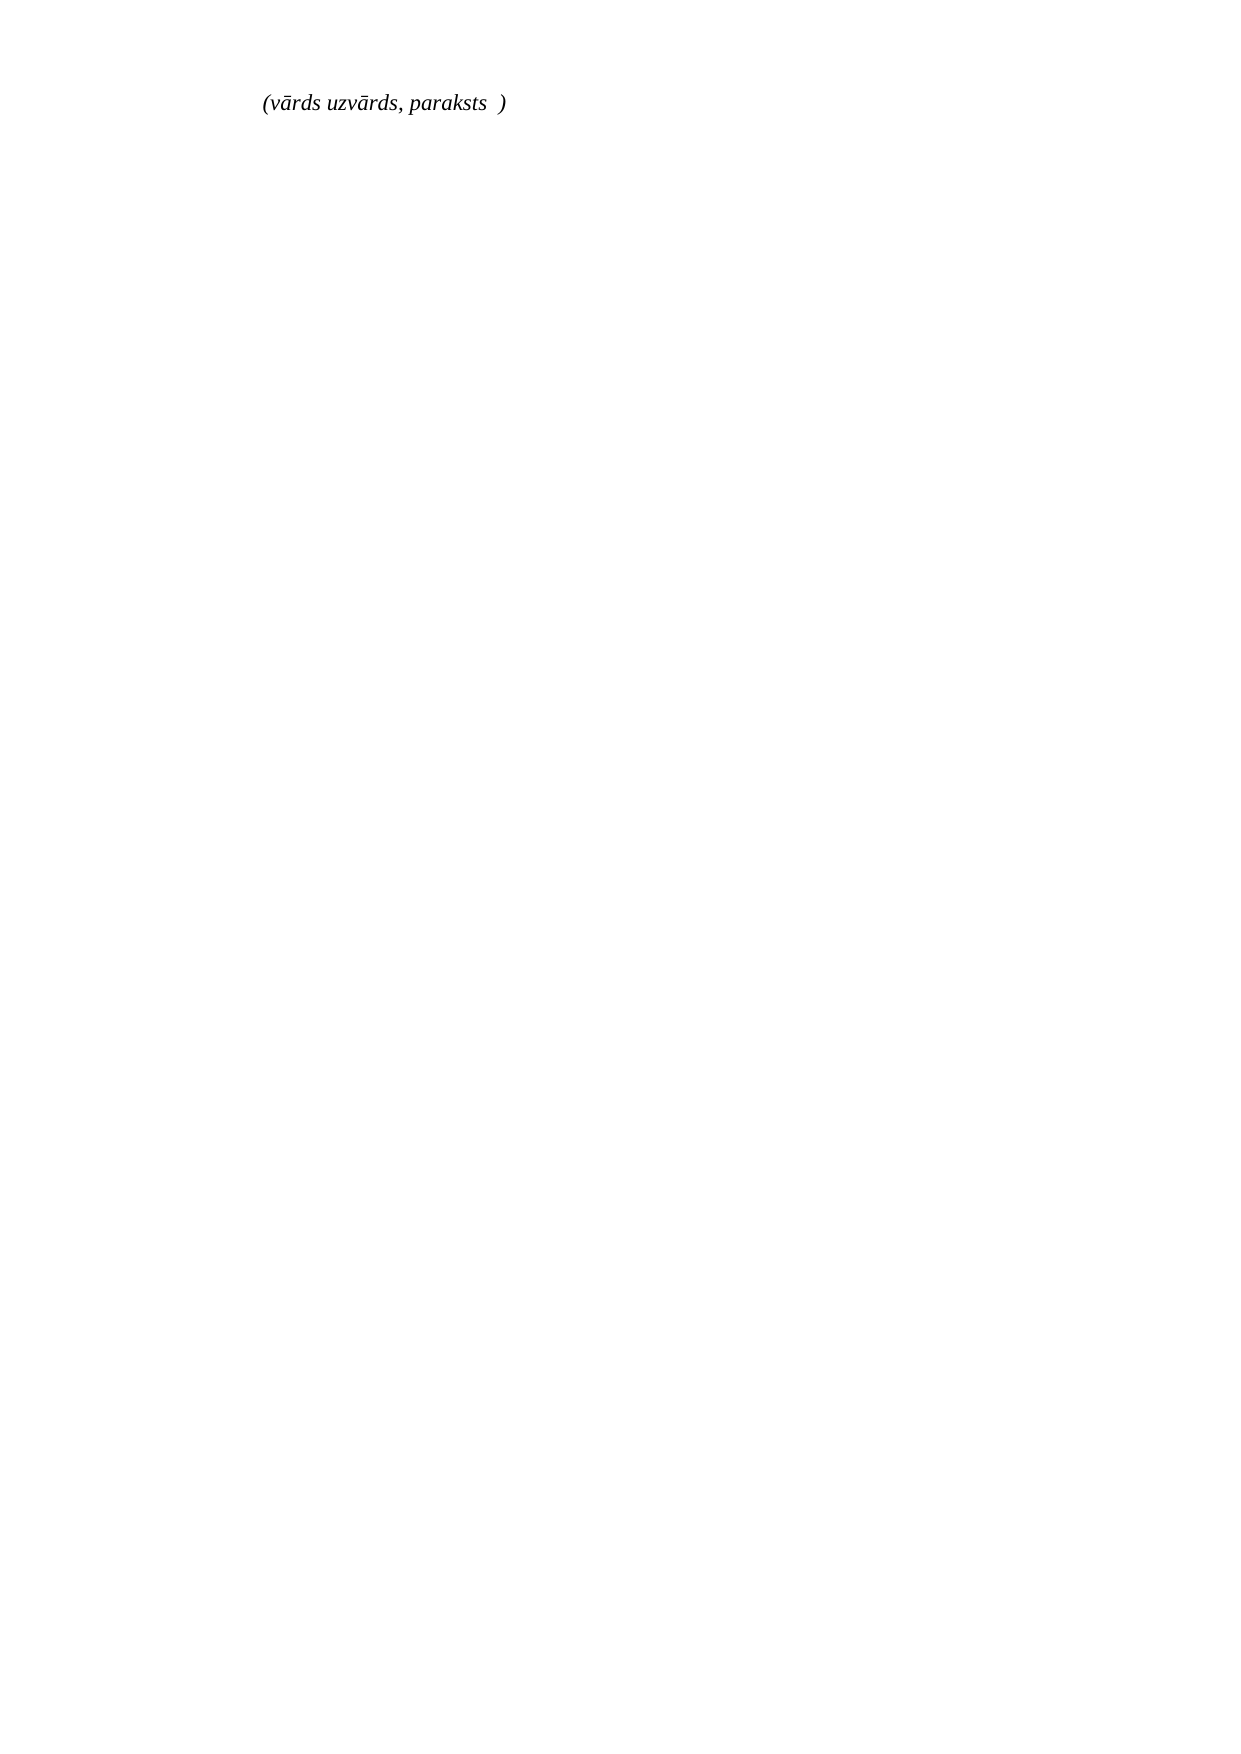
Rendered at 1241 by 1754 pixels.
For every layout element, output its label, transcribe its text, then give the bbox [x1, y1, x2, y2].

text (vārds uzvārds, paraksts ) [187, 89, 1167, 115]
